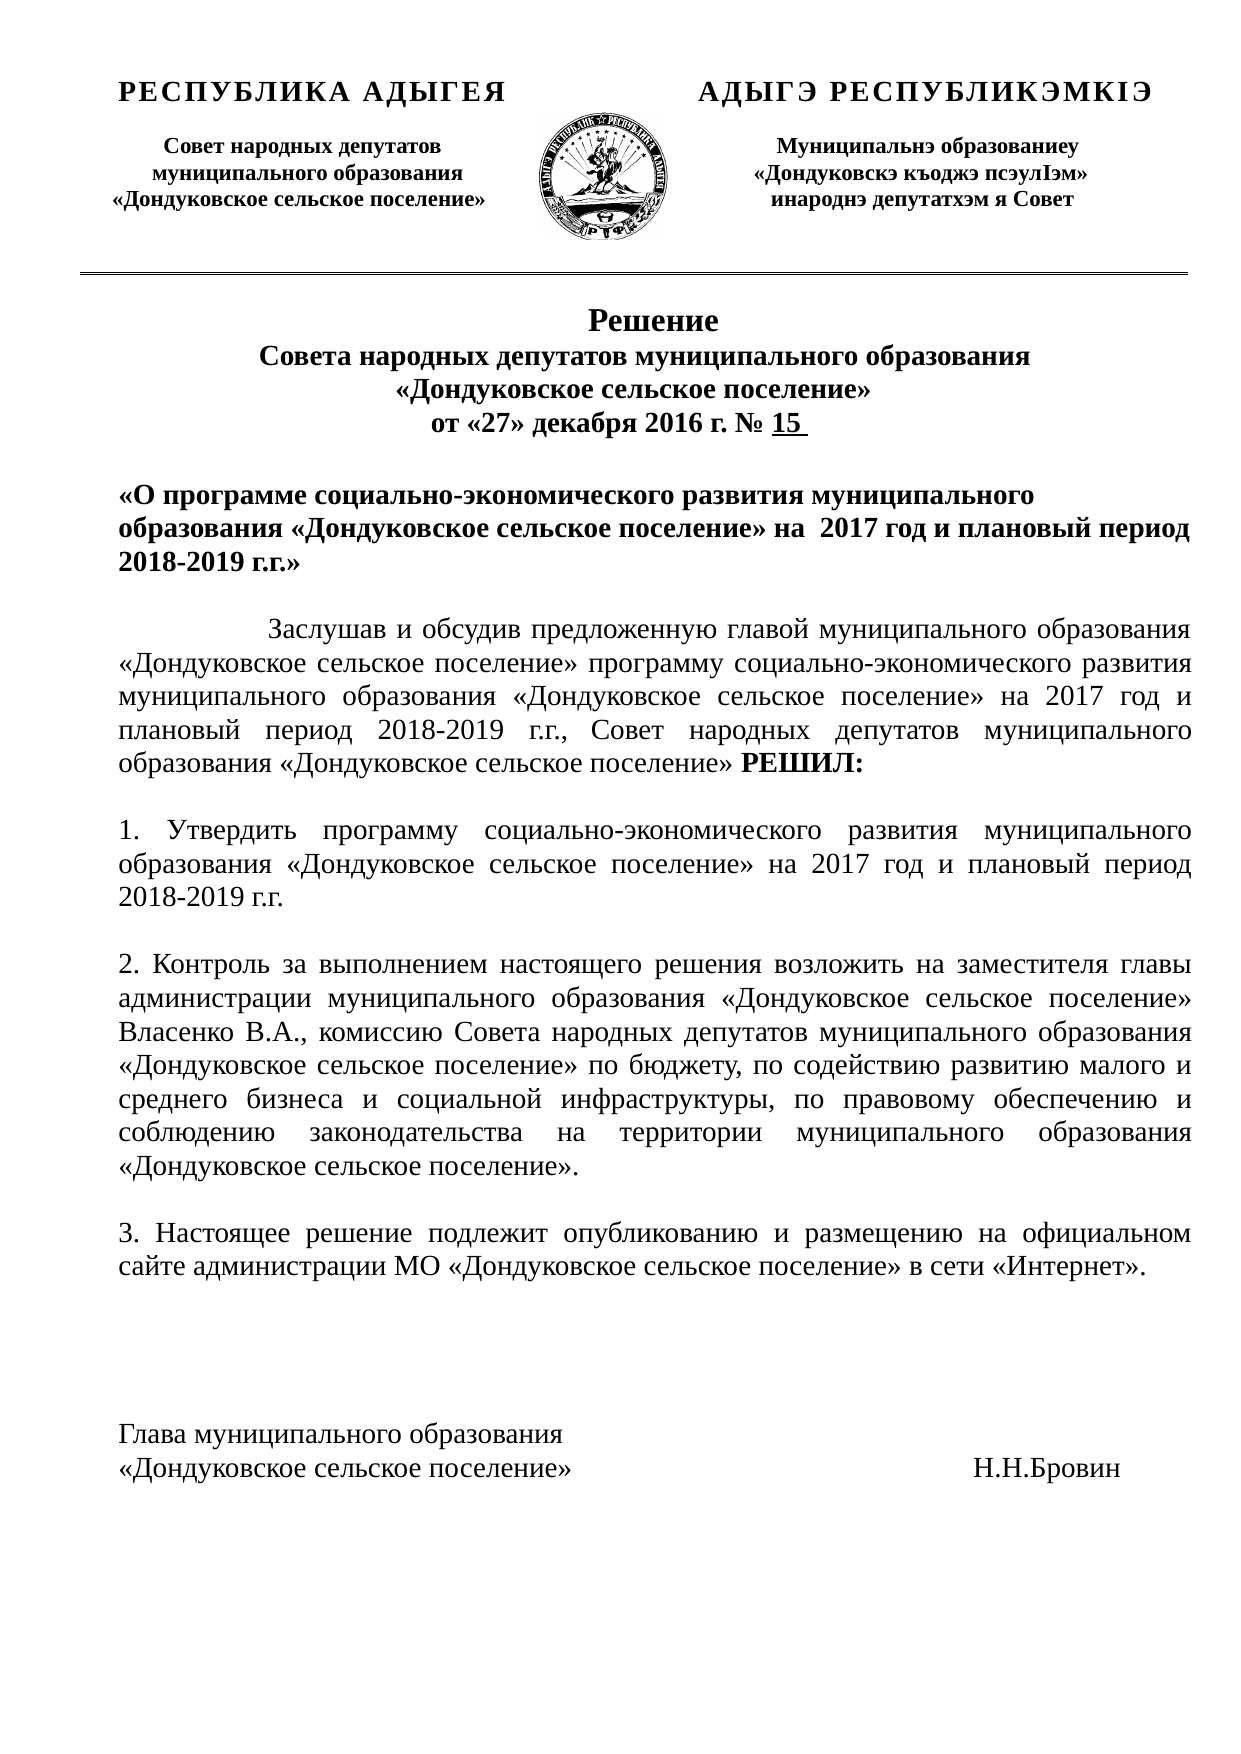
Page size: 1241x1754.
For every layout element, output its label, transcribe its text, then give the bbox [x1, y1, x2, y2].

text 1. Утвердить программу социально-экономического развития муниципального образования «Дондуковское сельское поселение» на 2017 год и плановый период 2018-2019 г.г. [118, 812, 1193, 913]
text «Дондуковское сельское поселение» [118, 372, 1193, 405]
text Глава муниципального образования [118, 1416, 1193, 1450]
text инароднэ депутатхэм я Совет [731, 185, 1138, 211]
table_header [80, 275, 1188, 298]
text «Дондуковскэ къоджэ псэулIэм» [731, 158, 1138, 185]
text Совета народных депутатов муниципального образования [118, 338, 1193, 372]
text 2. Контроль за выполнением настоящего решения возложить на заместителя главы администрации муниципального образования «Дондуковское сельское поселение» Власенко В.А., комиссию Совета народных депутатов муниципального образования «Дондуковское сельское поселение» по бюджету, по содействию развитию малого и среднего бизнеса и социальной инфраструктуры, по правовому обеспечению и соблюдению законодательства на территории муниципального образования «Дондуковское сельское поселение». [118, 947, 1193, 1181]
text Заслушав и обсудив предложенную главой муниципального образования «Дондуковское сельское поселение» программу социально-экономического развития муниципального образования «Дондуковское сельское поселение» на 2017 год и плановый период 2018-2019 г.г., Совет народных депутатов муниципального образования «Дондуковское сельское поселение» РЕШИЛ: [118, 611, 1193, 779]
text Муниципальнэ образованиеу [731, 132, 1138, 158]
text Совет народных депутатов [112, 132, 519, 159]
text «Дондуковское сельское поселение» Н.Н.Бровин [118, 1450, 1193, 1483]
text Решение [118, 256, 1193, 338]
subtitle РЕСПУБЛИКА АДЫГЕЯ АДЫГЭ РЕСПУБЛИКЭМКIЭ [118, 74, 1193, 107]
text «Дондуковское сельское поселение» [112, 185, 519, 211]
text 3. Настоящее решение подлежит опубликованию и размещению на официальном сайте администрации МО «Дондуковское сельское поселение» в сети «Интернет». [118, 1215, 1193, 1282]
text муниципального образования [112, 159, 519, 185]
text от «27» декабря 2016 г. № 15 [118, 405, 1193, 439]
text «О программе социально-экономического развития муниципального образования «Дондуковское сельское поселение» на 2017 год и плановый период 2018-2019 г.г.» [118, 477, 1193, 578]
